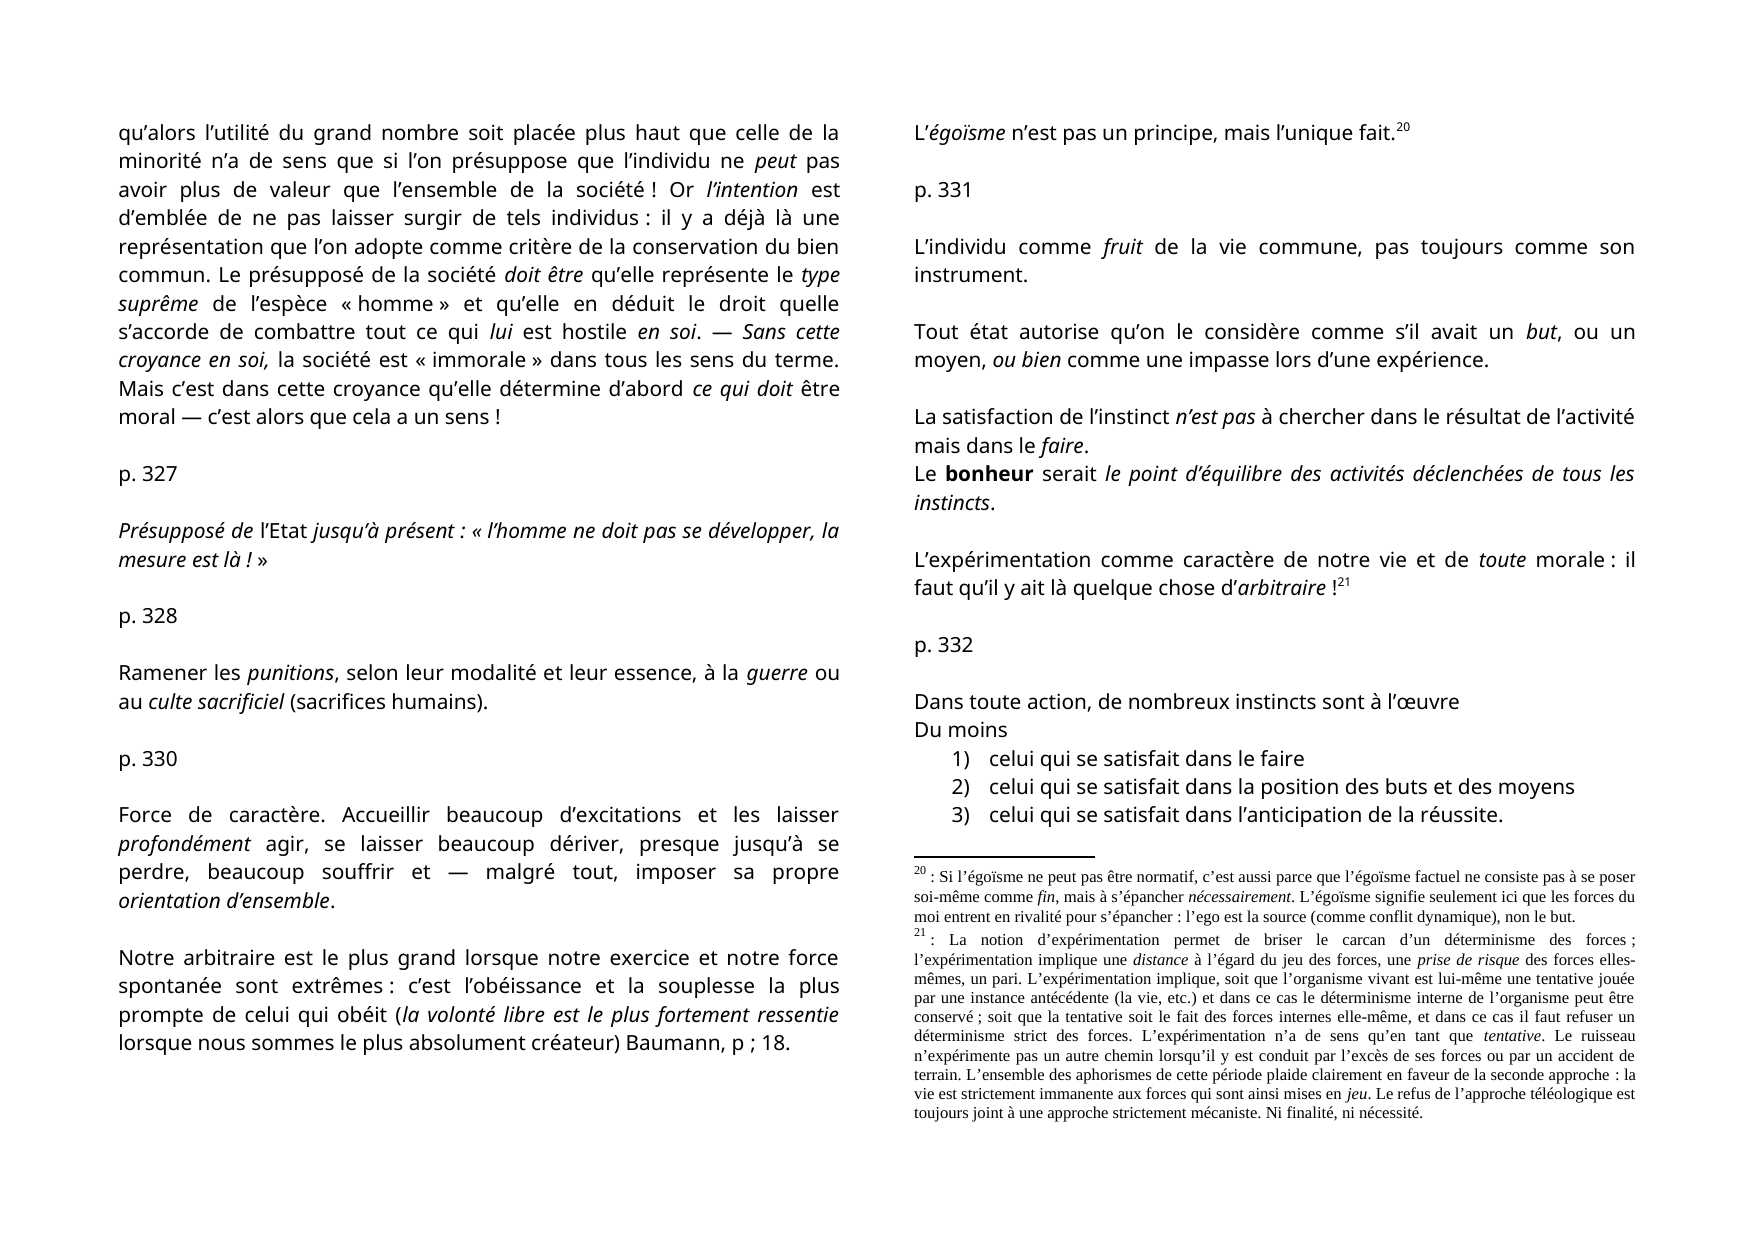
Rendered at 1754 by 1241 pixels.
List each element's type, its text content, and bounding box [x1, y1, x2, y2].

list celui qui se satisfait dans le faire [951, 744, 1636, 772]
text Le bonheur serait le point d’équilibre des activités déclenchées de tous les instincts. [914, 459, 1636, 516]
text p. 331 [914, 175, 1636, 203]
text p. 332 [914, 630, 1636, 658]
text L’expérimentation comme caractère de notre vie et de toute morale : il faut qu’il y ait là quelque chose d’arbitraire ! [914, 545, 1636, 602]
text Ramener les punitions, selon leur modalité et leur essence, à la guerre ou au culte sacrificiel (sacrifices humains). [118, 658, 840, 715]
text Dans toute action, de nombreux instincts sont à l’œuvre [914, 687, 1636, 715]
text : La notion d’expérimentation permet de briser le carcan d’un déterminisme des forces ; l’expérimentation implique une distance à l’égard du jeu des forces, une prise de risque des forces elles-mêmes, un pari. L’expérimentation implique, soit que l’organisme vivant est lui-même une tentative jouée par une instance antécédente (la vie, etc.) et dans ce cas le déterminisme interne de l’organisme peut être conservé ; soit que la tentative soit le fait des forces internes elle-même, et dans ce cas il faut refuser un déterminisme strict des forces. L’expérimentation n’a de sens qu’en tant que tentative. Le ruisseau n’expérimente pas un autre chemin lorsqu’il y est conduit par l’excès de ses forces ou par un accident de terrain. L’ensemble des aphorismes de cette période plaide clairement en faveur de la seconde approche : la vie est strictement immanente aux forces qui sont ainsi mises en jeu. Le refus de l’approche téléologique est toujours joint à une approche strictement mécaniste. Ni finalité, ni nécessité. [914, 926, 1636, 1122]
text L’individu comme fruit de la vie commune, pas toujours comme son instrument. [914, 232, 1636, 289]
text p. 327 [118, 459, 840, 488]
text La satisfaction de l’instinct n’est pas à chercher dans le résultat de l’activité mais dans le faire. [914, 402, 1636, 459]
text Notre arbitraire est le plus grand lorsque notre exercice et notre force spontanée sont extrêmes : c’est l’obéissance et la souplesse la plus prompte de celui qui obéit (la volonté libre est le plus fortement ressentie lorsque nous sommes le plus absolument créateur) Baumann, p ; 18. [118, 943, 840, 1057]
text Présupposé de l’Etat jusqu’à présent : « l’homme ne doit pas se développer, la mesure est là ! » [118, 516, 840, 573]
text L’égoïsme n’est pas un principe, mais l’unique fait. [914, 118, 1636, 147]
text : Si l’égoïsme ne peut pas être normatif, c’est aussi parce que l’égoïsme factuel ne consiste pas à se poser soi-même comme fin, mais à s’épancher nécessairement. L’égoïsme signifie seulement ici que les forces du moi entrent en rivalité pour s’épancher : l’ego est la source (comme conflit dynamique), non le but. [914, 863, 1636, 926]
text p. 330 [118, 744, 840, 772]
text Tout état autorise qu’on le considère comme s’il avait un but, ou un moyen, ou bien comme une impasse lors d’une expérience. [914, 317, 1636, 374]
list celui qui se satisfait dans la position des buts et des moyens [951, 772, 1636, 801]
text Force de caractère. Accueillir beaucoup d’excitations et les laisser profondément agir, se laisser beaucoup dériver, presque jusqu’à se perdre, beaucoup souffrir et — malgré tout, imposer sa propre orientation d’ensemble. [118, 801, 840, 914]
list celui qui se satisfait dans l’anticipation de la réussite. [951, 801, 1636, 829]
text qu’alors l’utilité du grand nombre soit placée plus haut que celle de la minorité n’a de sens que si l’on présuppose que l’individu ne peut pas avoir plus de valeur que l’ensemble de la société ! Or l’intention est d’emblée de ne pas laisser surgir de tels individus : il y a déjà là une représentation que l’on adopte comme critère de la conservation du bien commun. Le présupposé de la société doit être qu’elle représente le type suprême de l’espèce « homme » et qu’elle en déduit le droit quelle s’accorde de combattre tout ce qui lui est hostile en soi. — Sans cette croyance en soi, la société est « immorale » dans tous les sens du terme. Mais c’est dans cette croyance qu’elle détermine d’abord ce qui doit être moral — c’est alors que cela a un sens ! [118, 118, 840, 431]
text p. 328 [118, 602, 840, 630]
text Du moins [914, 715, 1636, 744]
